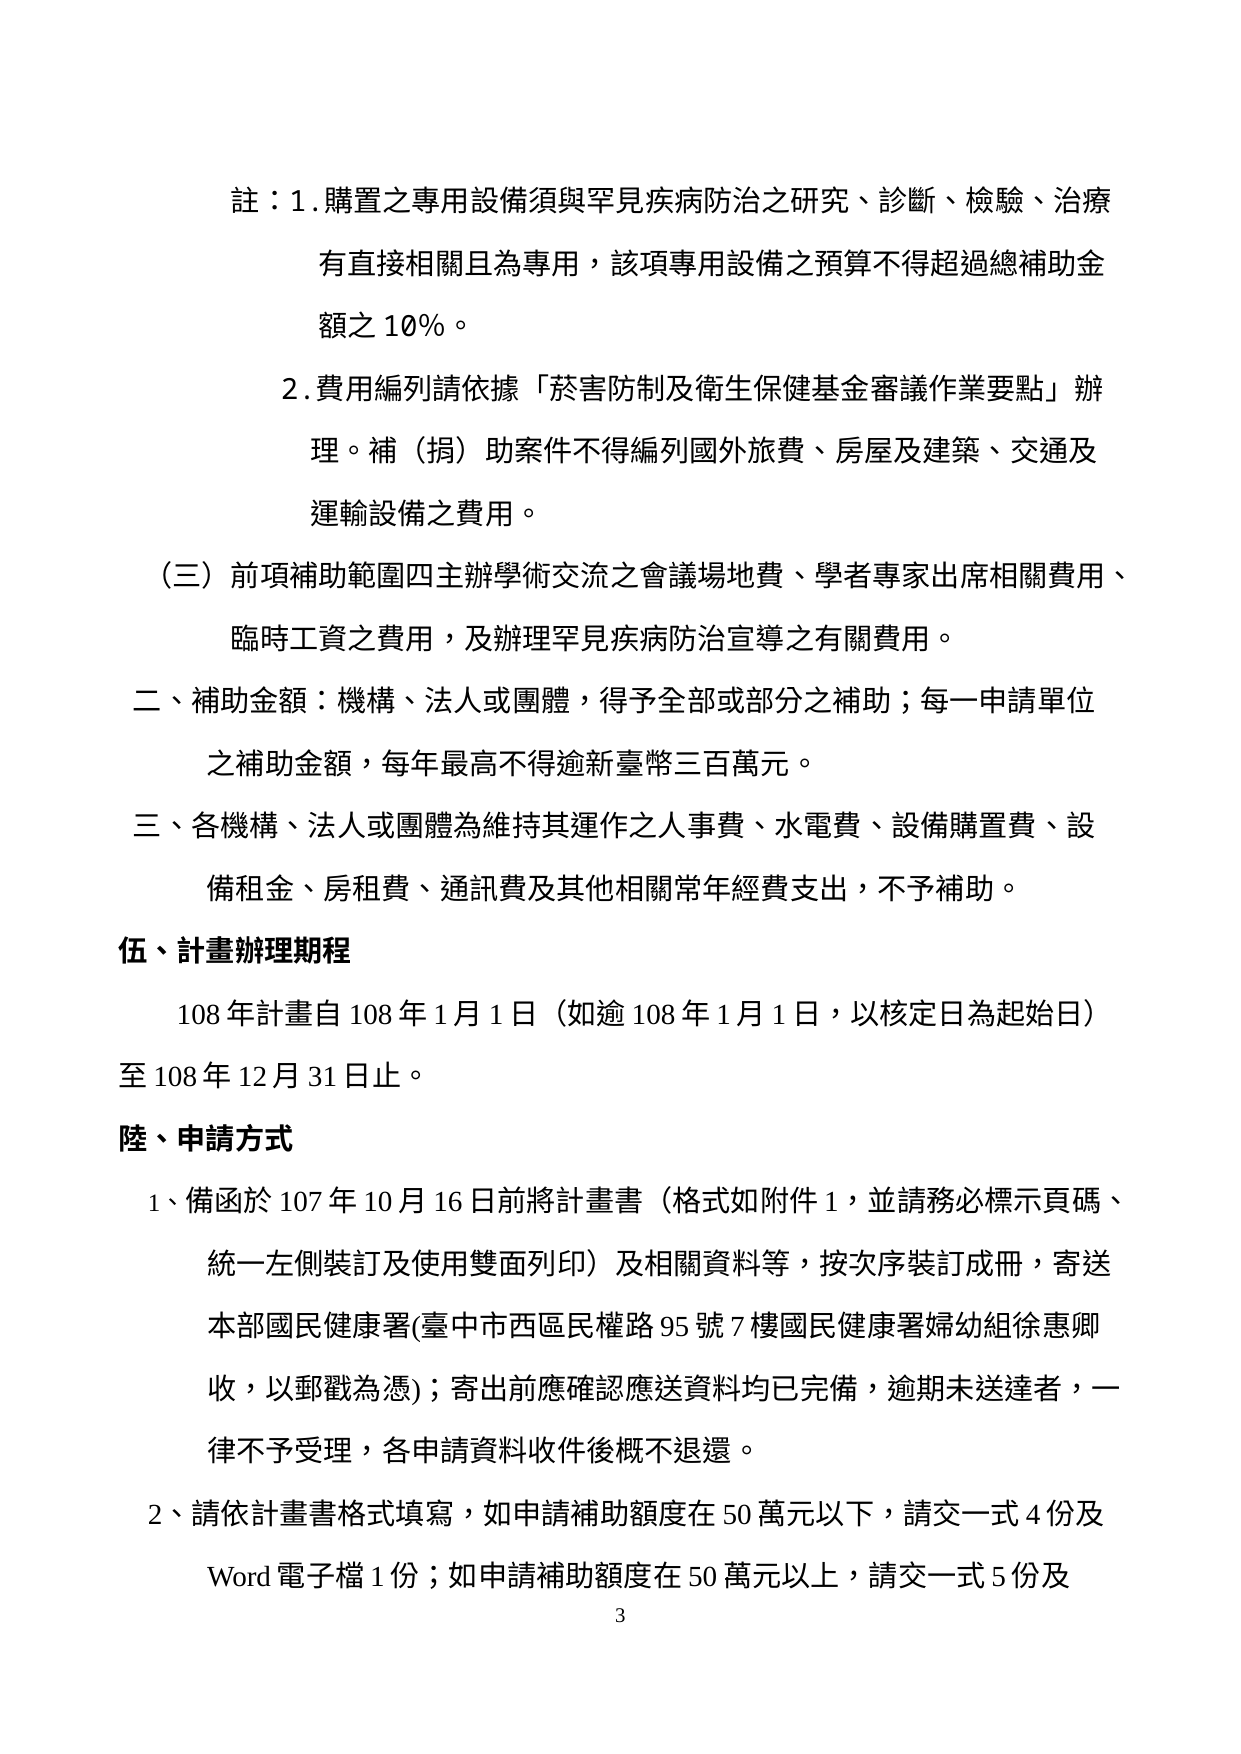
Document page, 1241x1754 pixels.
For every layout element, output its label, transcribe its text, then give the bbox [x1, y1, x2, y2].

list 請依計畫書格式填寫，如申請補助額度在50萬元以下，請交一式4份及Word電子檔1份；如申請補助額度在50萬元以上，請交一式5份及 [148, 1470, 1122, 1595]
text 註：1.購置之專用設備須與罕見疾病防治之研究、診斷、檢驗、治療有直接相關且為專用，該項專用設備之預算不得超過總補助金額之10％。 [231, 157, 1122, 345]
list 備函於107年10月16日前將計畫書（格式如附件1，並請務必標示頁碼、統一左側裝訂及使用雙面列印）及相關資料等，按次序裝訂成冊，寄送本部國民健康署(臺中市西區民權路95號7樓國民健康署婦幼組徐惠卿收，以郵戳為憑)；寄出前應確認應送資料均已完備，逾期未送達者，一律不予受理，各申請資料收件後概不退還。 [148, 1157, 1122, 1470]
text 陸、申請方式 [118, 1095, 1122, 1157]
text 三、各機構、法人或團體為維持其運作之人事費、水電費、設備購置費、設備租金、房租費、通訊費及其他相關常年經費支出，不予補助。 [118, 782, 1122, 907]
text （三）前項補助範圍四主辦學術交流之會議場地費、學者專家出席相關費用、臨時工資之費用，及辦理罕見疾病防治宣導之有關費用。 [143, 532, 1122, 657]
text 二、補助金額：機構、法人或團體，得予全部或部分之補助；每一申請單位之補助金額，每年最高不得逾新臺幣三百萬元。 [118, 657, 1122, 782]
text 2.費用編列請依據「菸害防制及衛生保健基金審議作業要點」辦理。補（捐）助案件不得編列國外旅費、房屋及建築、交通及運輸設備之費用。 [281, 345, 1122, 532]
text 伍、計畫辦理期程 [118, 907, 1122, 970]
text 108年計畫自108年1月1日（如逾108年1月1日，以核定日為起始日）至108年12月31日止。 [118, 970, 1122, 1095]
